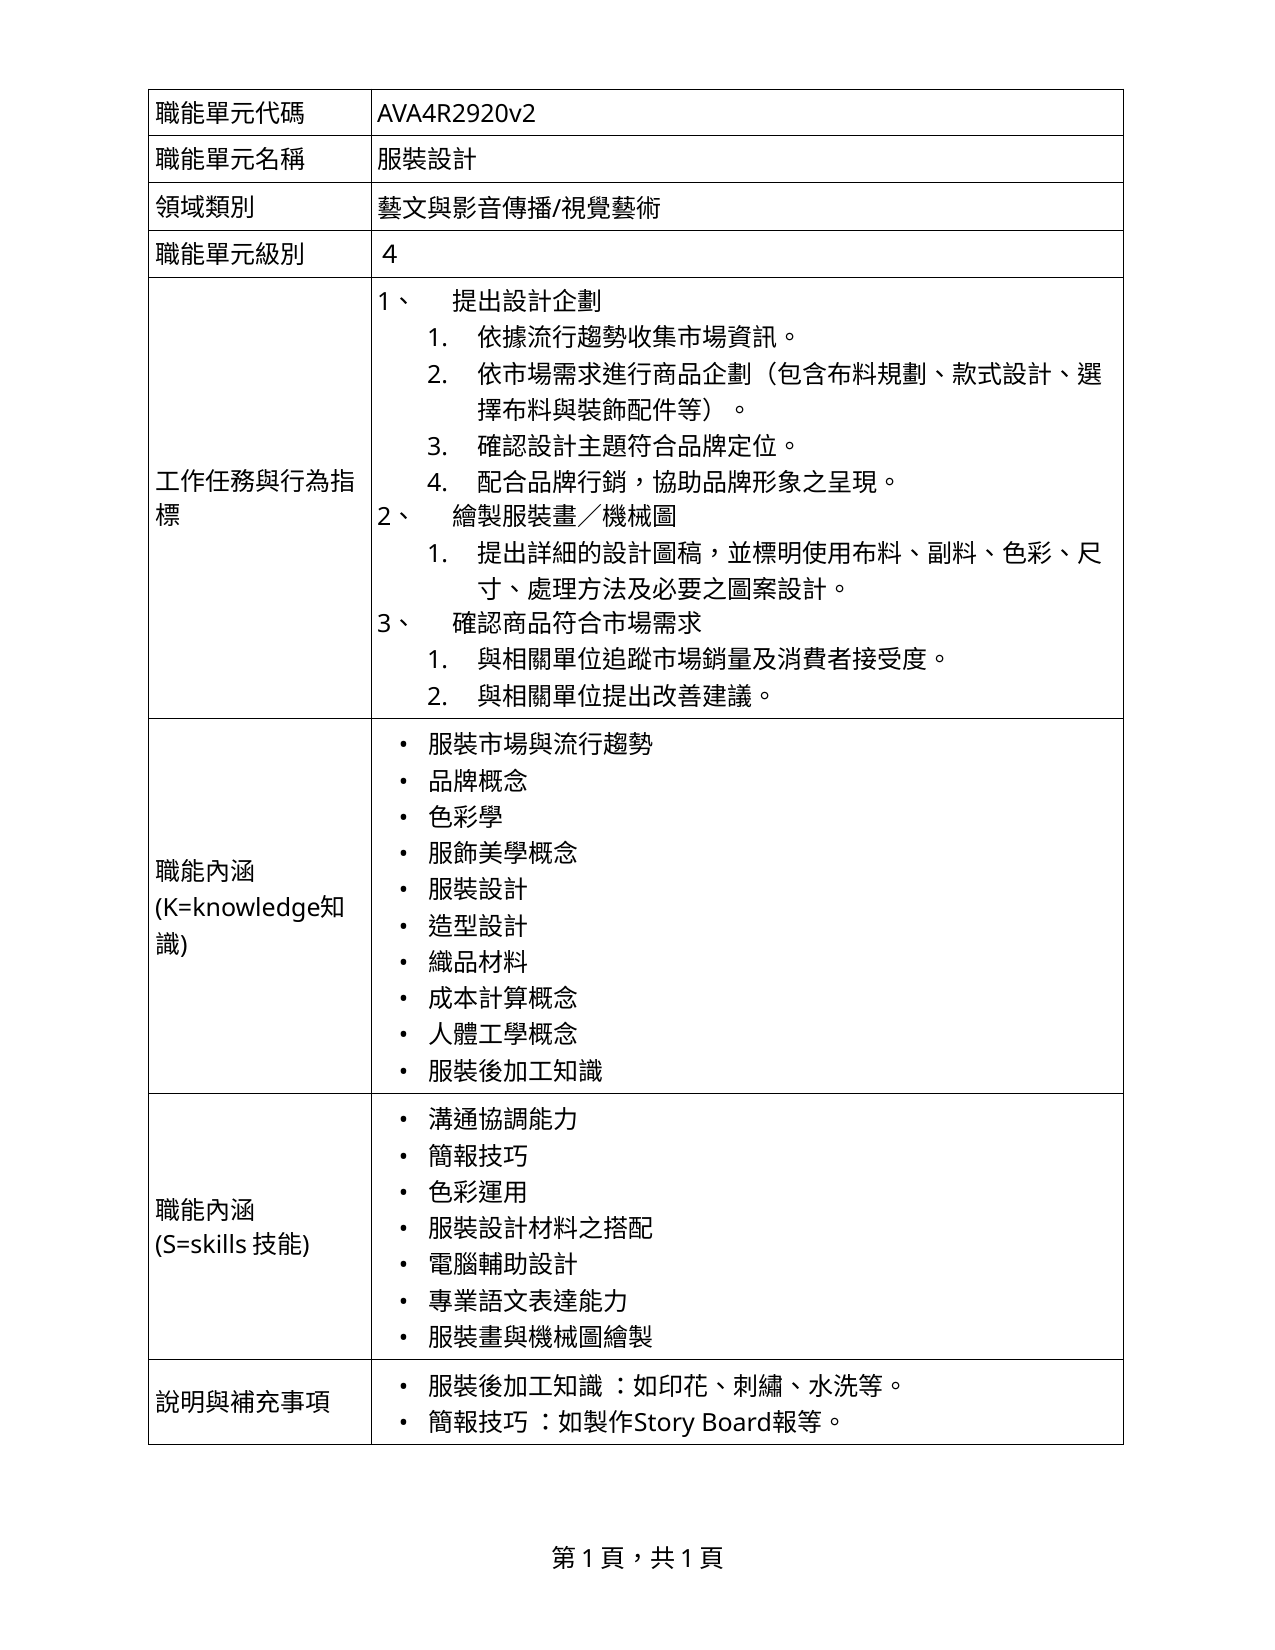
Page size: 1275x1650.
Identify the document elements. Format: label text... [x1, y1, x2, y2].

table_header 職能單元代碼 [149, 90, 371, 135]
table_cell 溝通協調能力 簡報技巧 色彩運用 服裝設計材料之搭配 電腦輔助設計 專業語文表達能力 服裝畫與機械圖繪製 [372, 1094, 1123, 1359]
table_cell 職能內涵 (S=skills技能) [149, 1094, 371, 1359]
table_cell 服裝市場與流行趨勢 品牌概念 色彩學 服飾美學概念 服裝設計 造型設計 織品材料 成本計算概念 人體工學概念 服裝後加工知識 [372, 719, 1123, 1093]
table_cell 說明與補充事項 [149, 1360, 371, 1444]
table_cell 職能單元名稱 [149, 136, 371, 182]
table_cell 提出設計企劃 依據流行趨勢收集市場資訊。 依市場需求進行商品企劃（包含布料規劃、款式設計、選擇布料與裝飾配件等）。 確認設計主題符合品牌定位。 配合品牌行銷，協助品牌形象之呈現。 繪製服裝畫／機械圖 提出詳細的設計圖稿，並標明使用布料、副料、色彩、尺寸、處理方法及必要之圖案設計。 確認商品符合市場需求 與相關單位追蹤市場銷量及消費者接受度。 與相關單位提出改善建議。 [372, 278, 1123, 718]
table_cell 工作任務與行為指標 [149, 278, 371, 718]
table_cell 職能單元級別 [149, 231, 371, 277]
table_header AVA4R2920v2 [372, 90, 1123, 135]
table_cell 領域類別 [149, 183, 371, 230]
table_cell 服裝後加工知識 ：如印花、刺繡、水洗等。 簡報技巧 ：如製作Story Board報等。 [372, 1360, 1123, 1444]
table_cell 服裝設計 [372, 136, 1123, 182]
table_cell 職能內涵 (K=knowledge知識) [149, 719, 371, 1093]
table_cell ４ [372, 231, 1123, 277]
table_cell 藝文與影音傳播/視覺藝術 [372, 183, 1123, 230]
